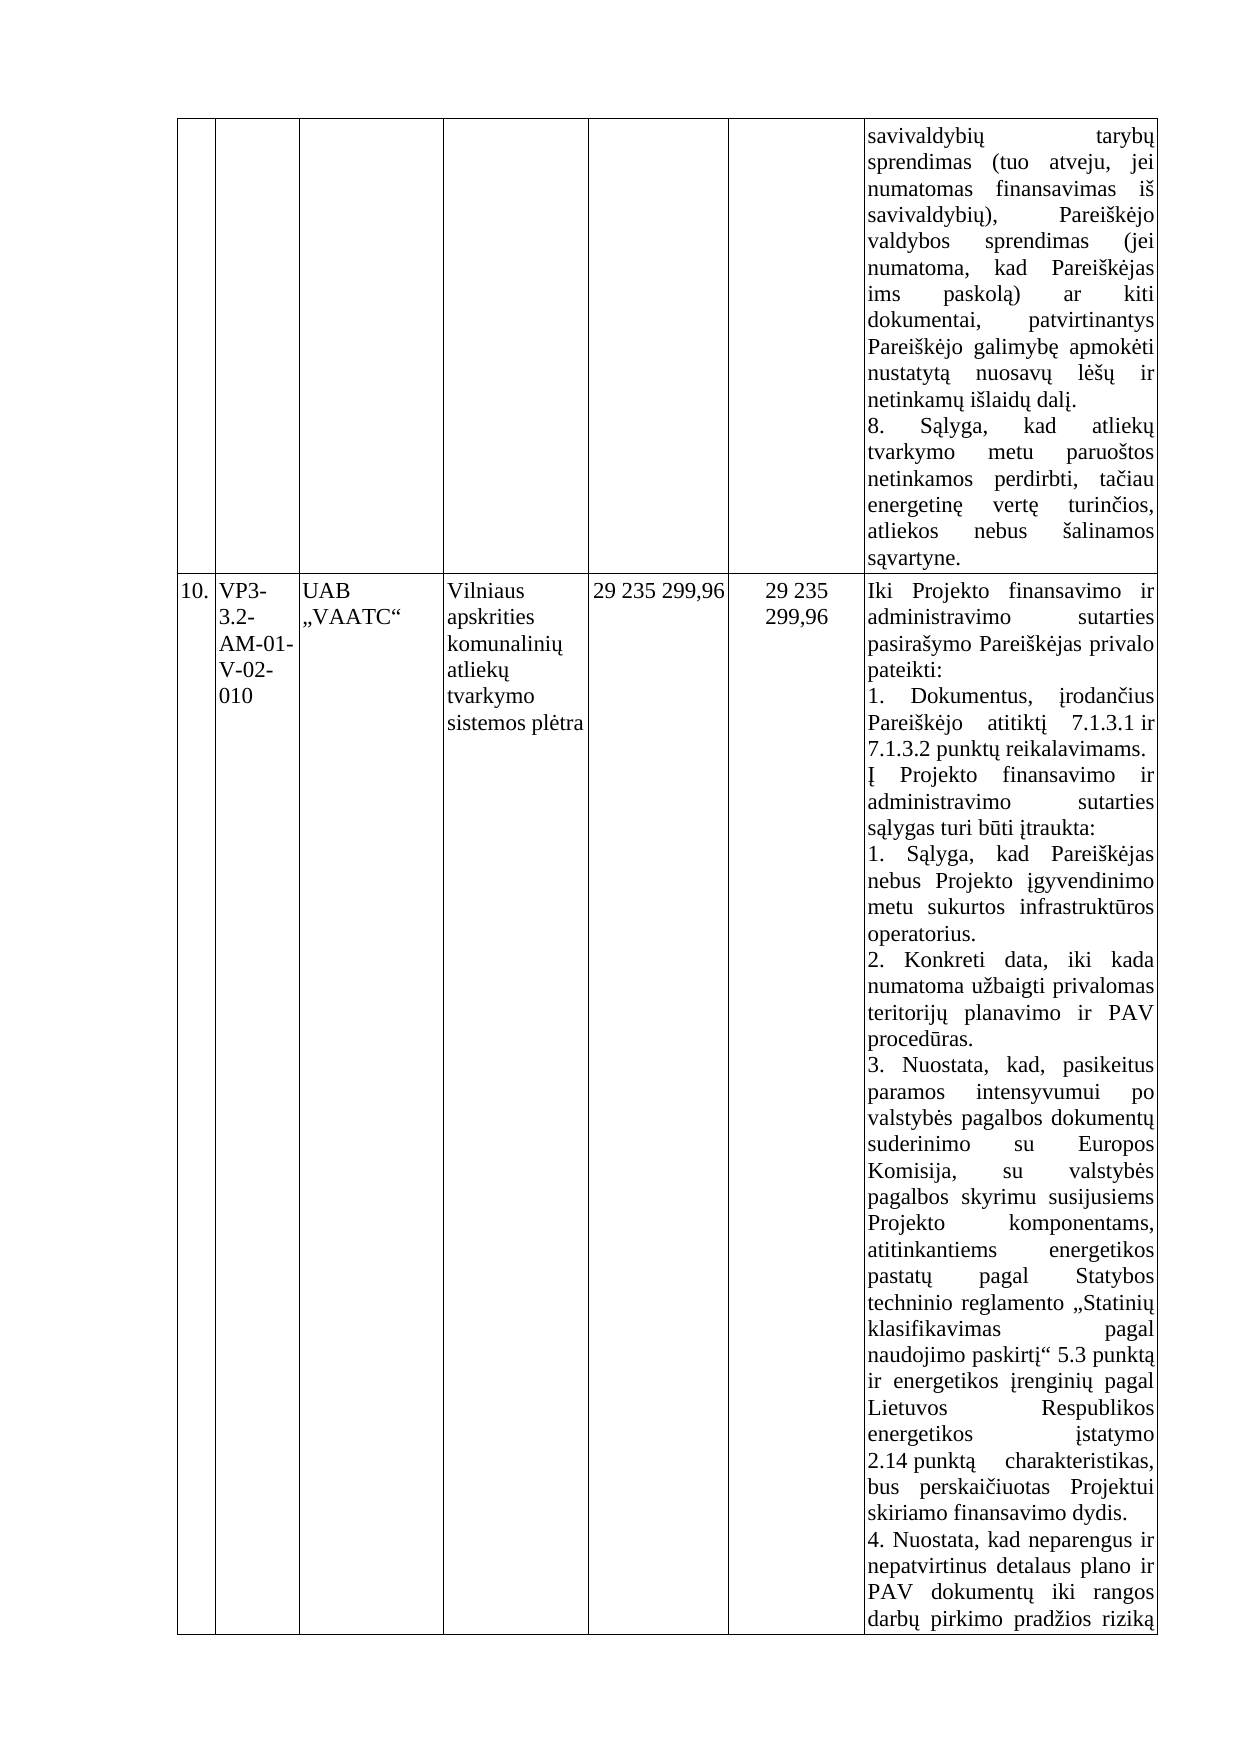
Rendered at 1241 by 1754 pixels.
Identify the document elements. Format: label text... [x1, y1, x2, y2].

table_cell savivaldybių tarybų sprendimas (tuo atveju, jei numatomas finansavimas iš savivaldybių), Pareiškėjo valdybos sprendimas (jei numatoma, kad Pareiškėjas ims paskolą) ar kiti dokumentai, patvirtinantys Pareiškėjo galimybę apmokėti nustatytą nuosavų lėšų ir netinkamų išlaidų dalį. 8. Sąlyga, kad atliekų tvarkymo metu paruoštos netinkamos perdirbti, tačiau energetinę vertę turinčios, atliekos nebus šalinamos sąvartyne. [865, 119, 1157, 573]
table_cell [729, 119, 864, 573]
table_cell VP3-3.2-AM-01-V-02-010 [216, 574, 299, 1634]
table_cell 29 235 299,96 [729, 574, 864, 1634]
table_cell 29 235 299,96 [589, 574, 728, 1634]
table_cell 10. [178, 574, 215, 1634]
table_cell Vilniaus apskrities komunalinių atliekų tvarkymo sistemos plėtra [444, 574, 588, 1634]
table_cell [216, 119, 299, 573]
table_cell UAB „VAATC“ [300, 574, 443, 1634]
table_cell [589, 119, 728, 573]
table_cell [300, 119, 443, 573]
table_cell Iki Projekto finansavimo ir administravimo sutarties pasirašymo Pareiškėjas privalo pateikti: 1. Dokumentus, įrodančius Pareiškėjo atitiktį 7.1.3.1 ir 7.1.3.2 punktų reikalavimams. Į Projekto finansavimo ir administravimo sutarties sąlygas turi būti įtraukta: 1. Sąlyga, kad Pareiškėjas nebus Projekto įgyvendinimo metu sukurtos infrastruktūros operatorius. 2. Konkreti data, iki kada numatoma užbaigti privalomas teritorijų planavimo ir PAV procedūras. 3. Nuostata, kad, pasikeitus paramos intensyvumui po valstybės pagalbos dokumentų suderinimo su Europos Komisija, su valstybės pagalbos skyrimu susijusiems Projekto komponentams, atitinkantiems energetikos pastatų pagal Statybos techninio reglamento „Statinių klasifikavimas pagal naudojimo paskirtį“ 5.3 punktą ir energetikos įrenginių pagal Lietuvos Respublikos energetikos įstatymo 2.14 punktą charakteristikas, bus perskaičiuotas Projektui skiriamo finansavimo dydis. 4. Nuostata, kad neparengus ir nepatvirtinus detalaus plano ir PAV dokumentų iki rangos darbų pirkimo pradžios riziką [865, 574, 1157, 1634]
table_cell [178, 119, 215, 573]
table_cell [444, 119, 588, 573]
